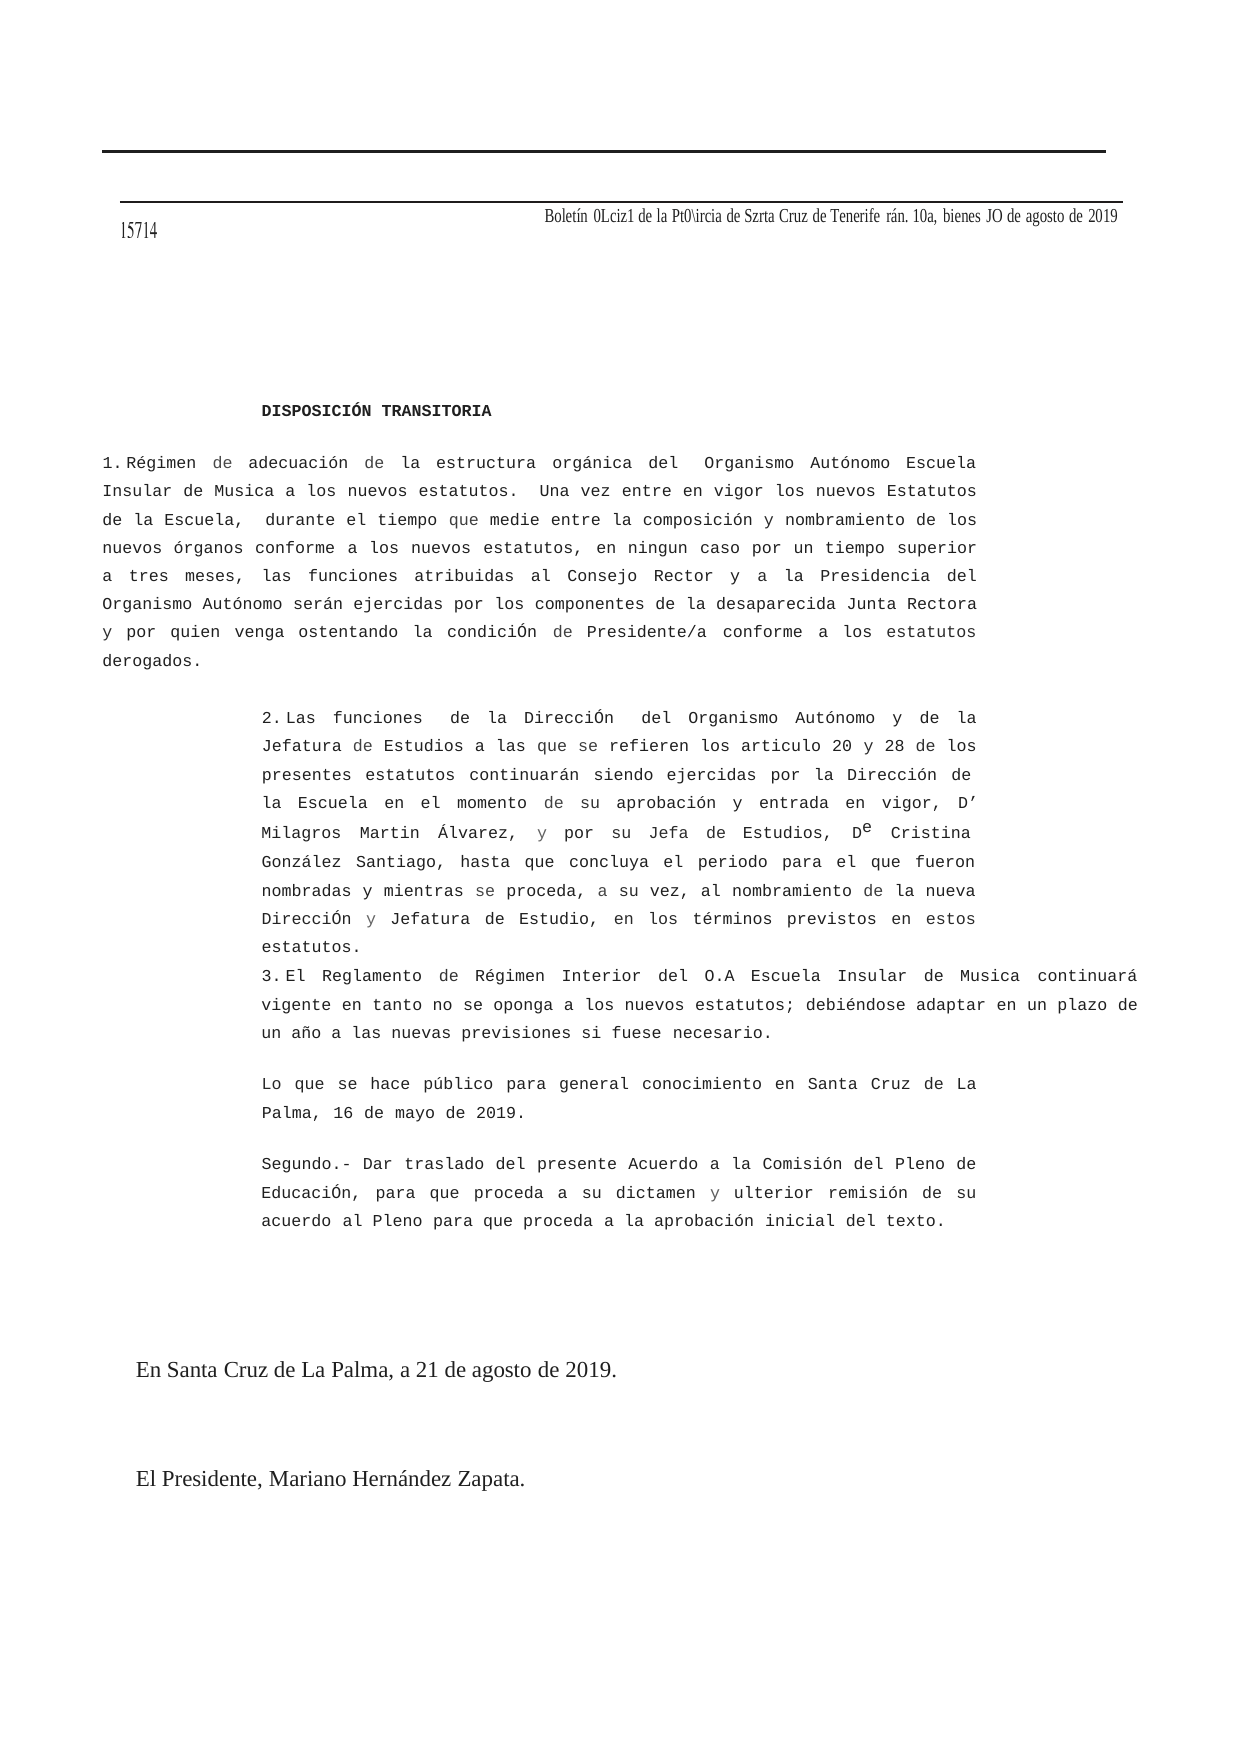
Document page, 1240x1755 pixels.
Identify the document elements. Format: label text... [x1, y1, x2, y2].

list Régimen de adecuación de la estructura orgánica del Organismo Autónomo Escuela Insular de Musica a los nuevos estatutos. Una vez entre en vigor los nuevos Estatutos de la Escuela, durante el tiempo que medie entre la composición y nombramiento de los nuevos órganos conforme a los nuevos estatutos, en ningun caso por un tiempo superior a tres meses, las funciones atribuidas al Consejo Rector y a la Presidencia del Organismo Autónomo serán ejercidas por los componentes de la desaparecida Junta Rectora y por quien venga ostentando la condiciÓn de Presidente/a conforme a los estatutos derogados. [102, 454, 977, 671]
subtitle En Santa Cruz de La Palma, a 21 de agosto de 2019. [136, 1356, 1137, 1383]
subtitle DISPOSICIÓN TRANSITORIA [261, 403, 1137, 421]
list Las funciones de la DirecciÓn del Organismo Autónomo y de la Jefatura de Estudios a las que se refieren los articulo 20 y 28 de los presentes estatutos continuarán siendo ejercidas por la Dirección de [262, 709, 977, 785]
text Segundo.- Dar traslado del presente Acuerdo a la Comisión del Pleno de EducaciÓn, para que proceda a su dictamen y ulterior remisión de su acuerdo al Pleno para que proceda a la aprobación inicial del texto. [261, 1156, 976, 1231]
text la Escuela en el momento de su aprobación y entrada en vigor, D’ Milagros Martin Álvarez, y por su Jefa de Estudios, De Cristina [261, 795, 979, 843]
text El Presidente, Mariano Hernández Zapata. [136, 1464, 1137, 1491]
text González Santiago, hasta que concluya el periodo para el que fueron nombradas y mientras se proceda, a su vez, al nombramiento de la nueva DirecciÓn y Jefatura de Estudio, en los términos previstos en estos estatutos. [261, 854, 976, 958]
text Lo que se hace público para general conocimiento en Santa Cruz de La Palma, 16 de mayo de 2019. [261, 1076, 976, 1123]
list El Reglamento de Régimen Interior del O.A Escuela Insular de Musica continuará vigente en tanto no se oponga a los nuevos estatutos; debiéndose adaptar en un plazo de un año a las nuevas previsiones si fuese necesario. [261, 967, 1137, 1044]
text Boletín 0Lciz1 de la Pt0\ircia de Szrta Cruz de Tenerife rán. 10a, bienes JO de agosto de 2019 [122, 167, 1137, 238]
